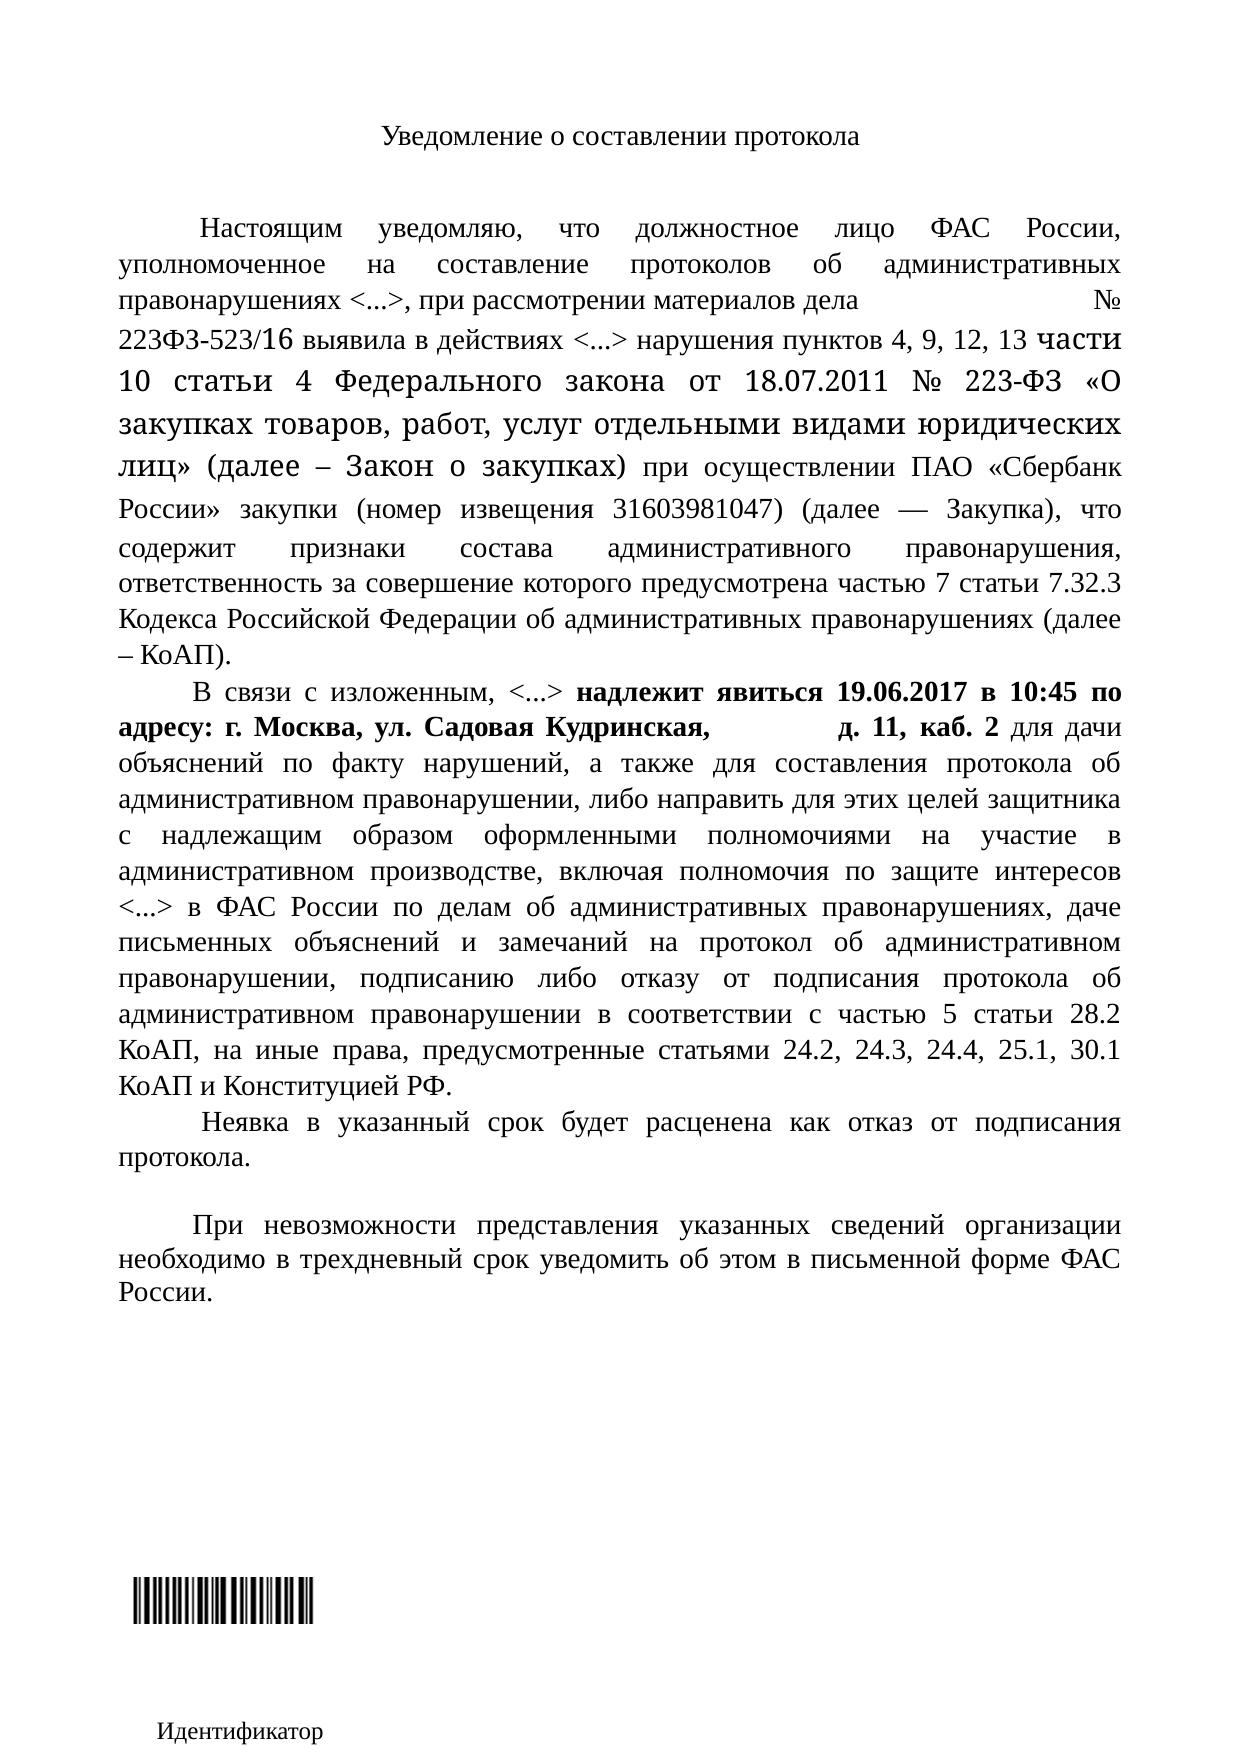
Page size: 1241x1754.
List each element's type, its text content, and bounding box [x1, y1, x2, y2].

picture [118, 1577, 331, 1624]
text При невозможности представления указанных сведений организации необходимо в трехдневный срок уведомить об этом в письменной форме ФАС России. [118, 1207, 1122, 1308]
text Настоящим уведомляю, что должностное лицо ФАС России, уполномоченное на составление протоколов об административных правонарушениях <...>, при рассмотрении материалов дела № 223ФЗ-523/16 выявила в действиях <...> нарушения пунктов 4, 9, 12, 13 части 10 статьи 4 Федерального закона от 18.07.2011 № 223-ФЗ «О закупках товаров, работ, услуг отдельными видами юридических лиц» (далее – Закон о закупках) при осуществлении ПАО «Сбербанк России» закупки (номер извещения 31603981047) (далее — Закупка), что содержит признаки состава административного правонарушения, ответственность за совершение которого предусмотрена частью 7 статьи 7.32.3 Кодекса Российской Федерации об административных правонарушениях (далее – КоАП). [118, 210, 1122, 671]
text В связи с изложенным, <...> надлежит явиться 19.06.2017 в 10:45 по адресу: г. Москва, ул. Садовая Кудринская, д. 11, каб. 2 для дачи объяснений по факту нарушений, а также для составления протокола об административном правонарушении, либо направить для этих целей защитника с надлежащим образом оформленными полномочиями на участие в административном производстве, включая полномочия по защите интересов <...> в ФАС России по делам об административных правонарушениях, даче письменных объяснений и замечаний на протокол об административном правонарушении, подписанию либо отказу от подписания протокола об административном правонарушении в соответствии с частью 5 статьи 28.2 КоАП, на иные права, предусмотренные статьями 24.2, 24.3, 24.4, 25.1, 30.1 КоАП и Конституцией РФ. [118, 674, 1122, 1101]
text Уведомление о составлении протокола [118, 118, 1122, 152]
text Неявка в указанный срок будет расценена как отказ от подписания протокола. [118, 1104, 1122, 1173]
